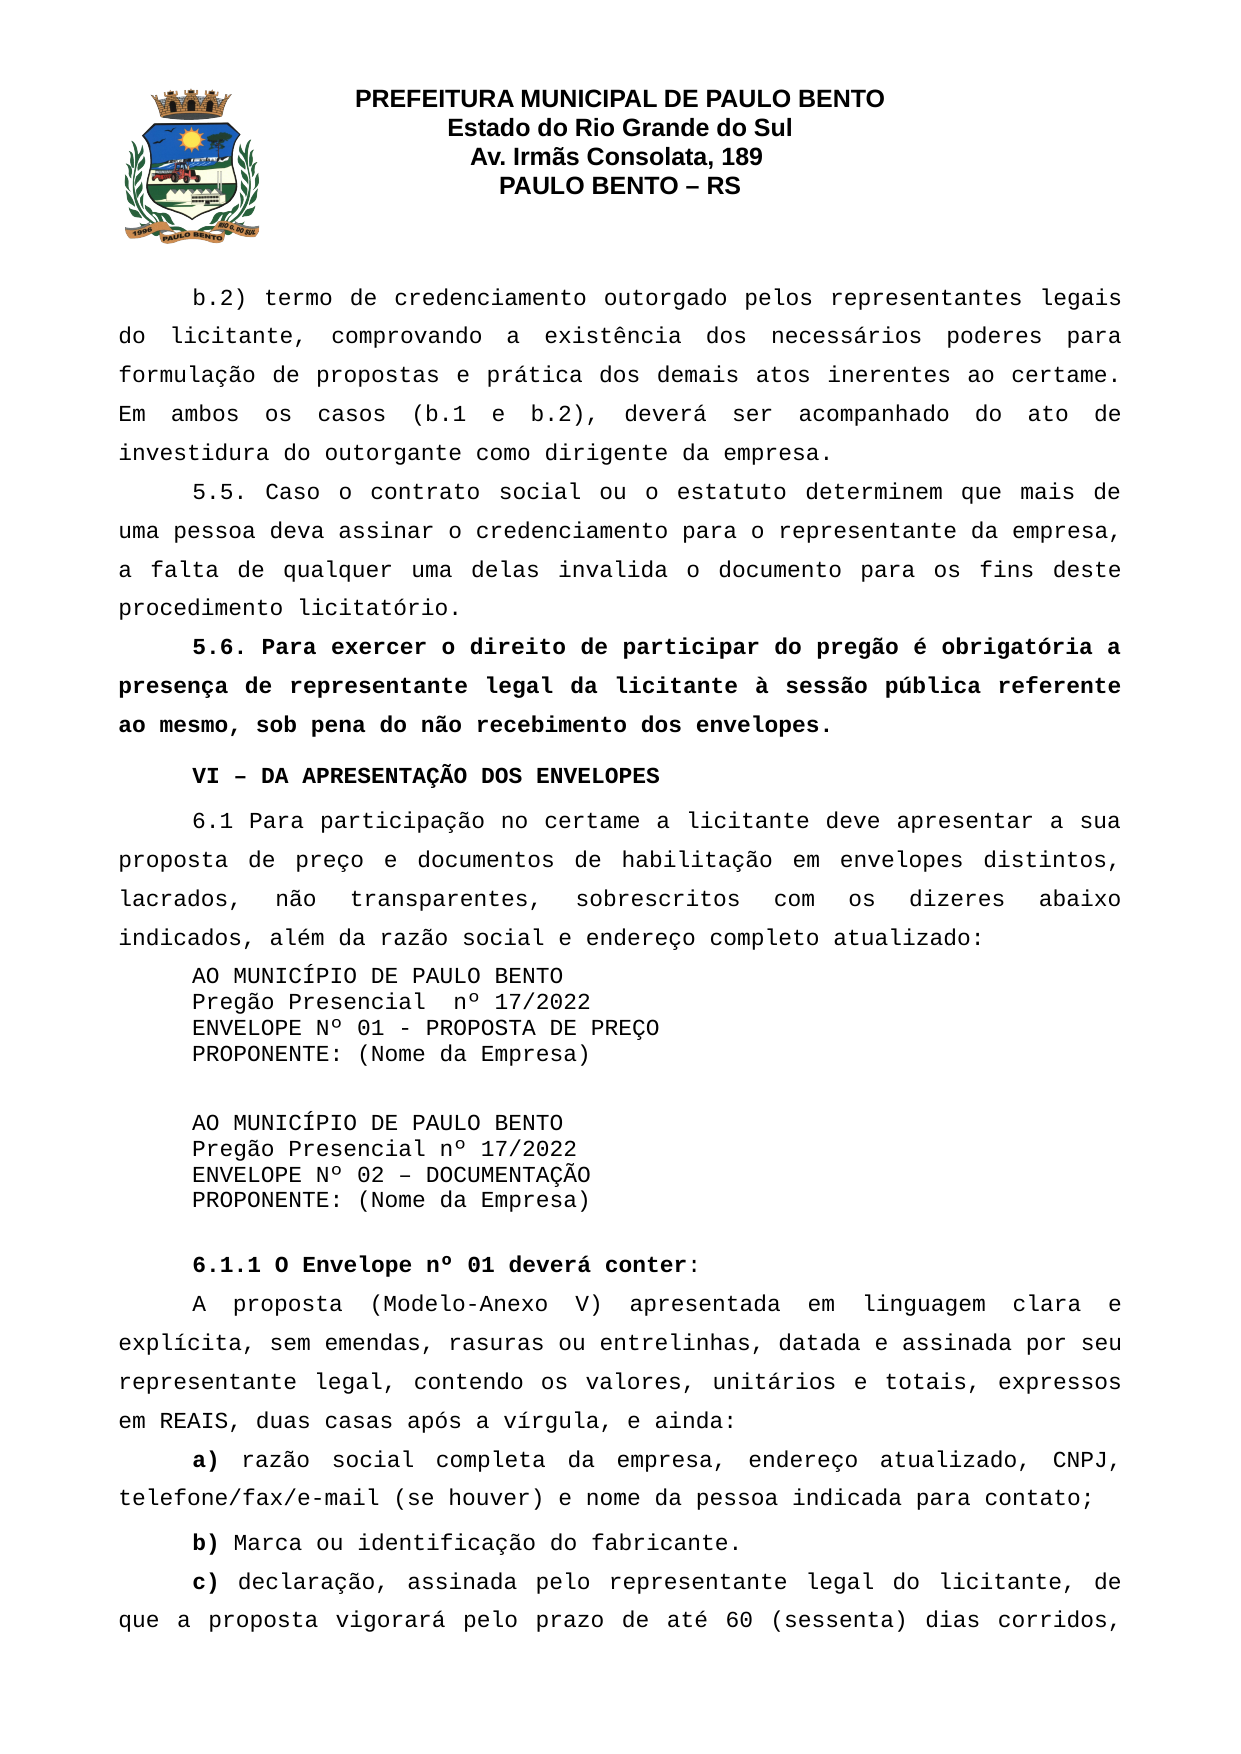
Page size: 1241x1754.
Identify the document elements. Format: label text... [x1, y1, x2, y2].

text Pregão Presencial nº 17/2022 [118, 1137, 1122, 1163]
text 6.1.1 O Envelope nº 01 deverá conter: [118, 1254, 1122, 1279]
text PROPONENTE: (Nome da Empresa) [118, 1189, 1122, 1215]
text a) razão social completa da empresa, endereço atualizado, CNPJ, telefone/fax/e-mail (se houver) e nome da pessoa indicada para contato; [118, 1448, 1122, 1513]
text b) Marca ou identificação do fabricante. [118, 1532, 1122, 1557]
text AO MUNICÍPIO DE PAULO BENTO [118, 965, 1122, 991]
text b.2) termo de credenciamento outorgado pelos representantes legais do licitante, comprovando a existência dos necessários poderes para formulação de propostas e prática dos demais atos inerentes ao certame. Em ambos os casos (b.1 e b.2), deverá ser acompanhado do ato de investidura do outorgante como dirigente da empresa. [118, 286, 1122, 467]
text ENVELOPE Nº 02 – DOCUMENTAÇÃO [118, 1163, 1122, 1189]
text VI – DA APRESENTAÇÃO DOS ENVELOPES [118, 764, 1122, 791]
text ENVELOPE Nº 01 - PROPOSTA DE PREÇO [118, 1017, 1122, 1043]
picture [124, 88, 260, 244]
text 6.1 Para participação no certame a licitante deve apresentar a sua proposta de preço e documentos de habilitação em envelopes distintos, lacrados, não transparentes, sobrescritos com os dizeres abaixo indicados, além da razão social e endereço completo atualizado: [118, 809, 1122, 952]
text 5.5. Caso o contrato social ou o estatuto determinem que mais de uma pessoa deva assinar o credenciamento para o representante da empresa, a falta de qualquer uma delas invalida o documento para os fins deste procedimento licitatório. [118, 480, 1122, 623]
text 5.6. Para exercer o direito de participar do pregão é obrigatória a presença de representante legal da licitante à sessão pública referente ao mesmo, sob pena do não recebimento dos envelopes. [118, 636, 1122, 739]
text A proposta (Modelo-Anexo V) apresentada em linguagem clara e explícita, sem emendas, rasuras ou entrelinhas, datada e assinada por seu representante legal, contendo os valores, unitários e totais, expressos em REAIS, duas casas após a vírgula, e ainda: [118, 1292, 1122, 1435]
text AO MUNICÍPIO DE PAULO BENTO [118, 1111, 1122, 1137]
text PROPONENTE: (Nome da Empresa) [118, 1043, 1122, 1068]
text Pregão Presencial nº 17/2022 [118, 991, 1122, 1017]
text c) declaração, assinada pelo representante legal do licitante, de que a proposta vigorará pelo prazo de até 60 (sessenta) dias corridos, [118, 1570, 1122, 1635]
